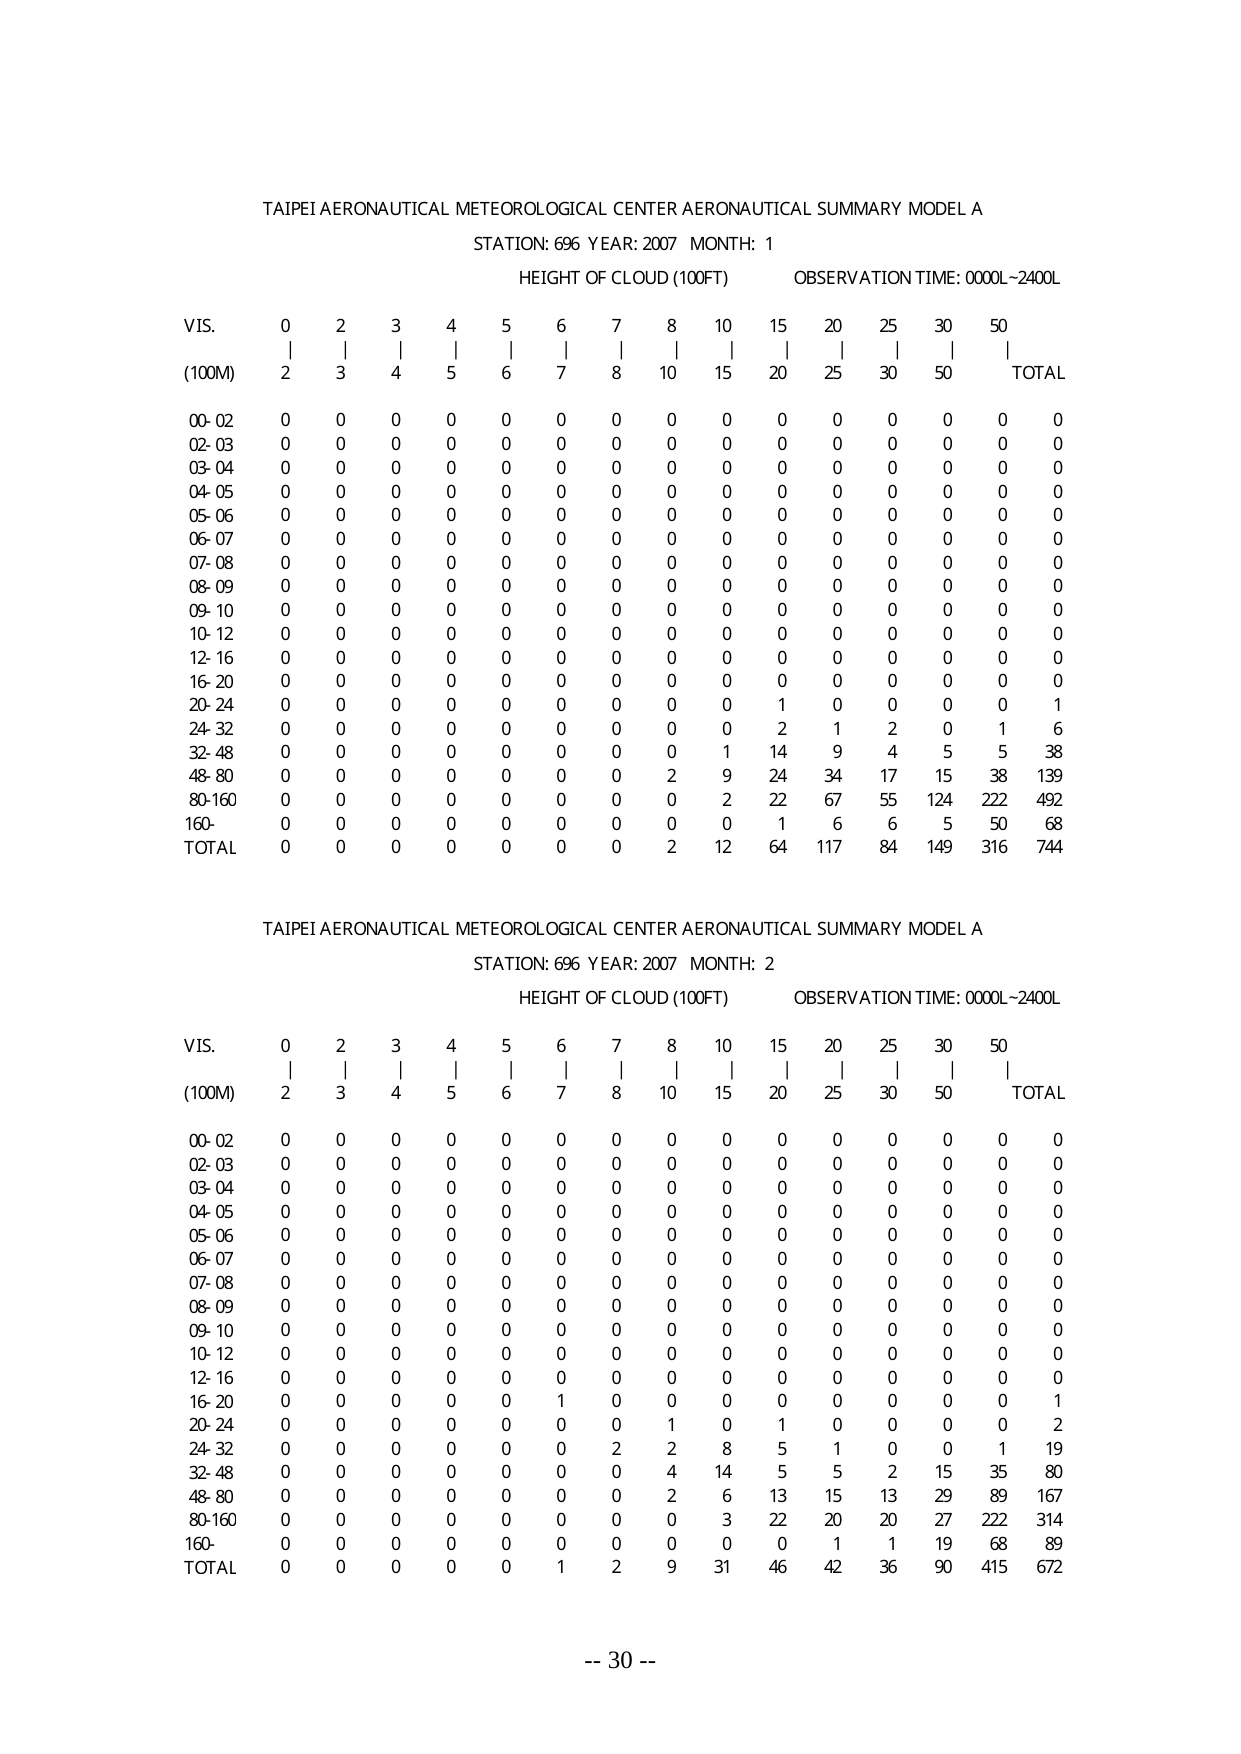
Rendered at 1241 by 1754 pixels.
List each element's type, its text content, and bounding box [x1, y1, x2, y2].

text -- 30 -- [543, 1637, 697, 1674]
